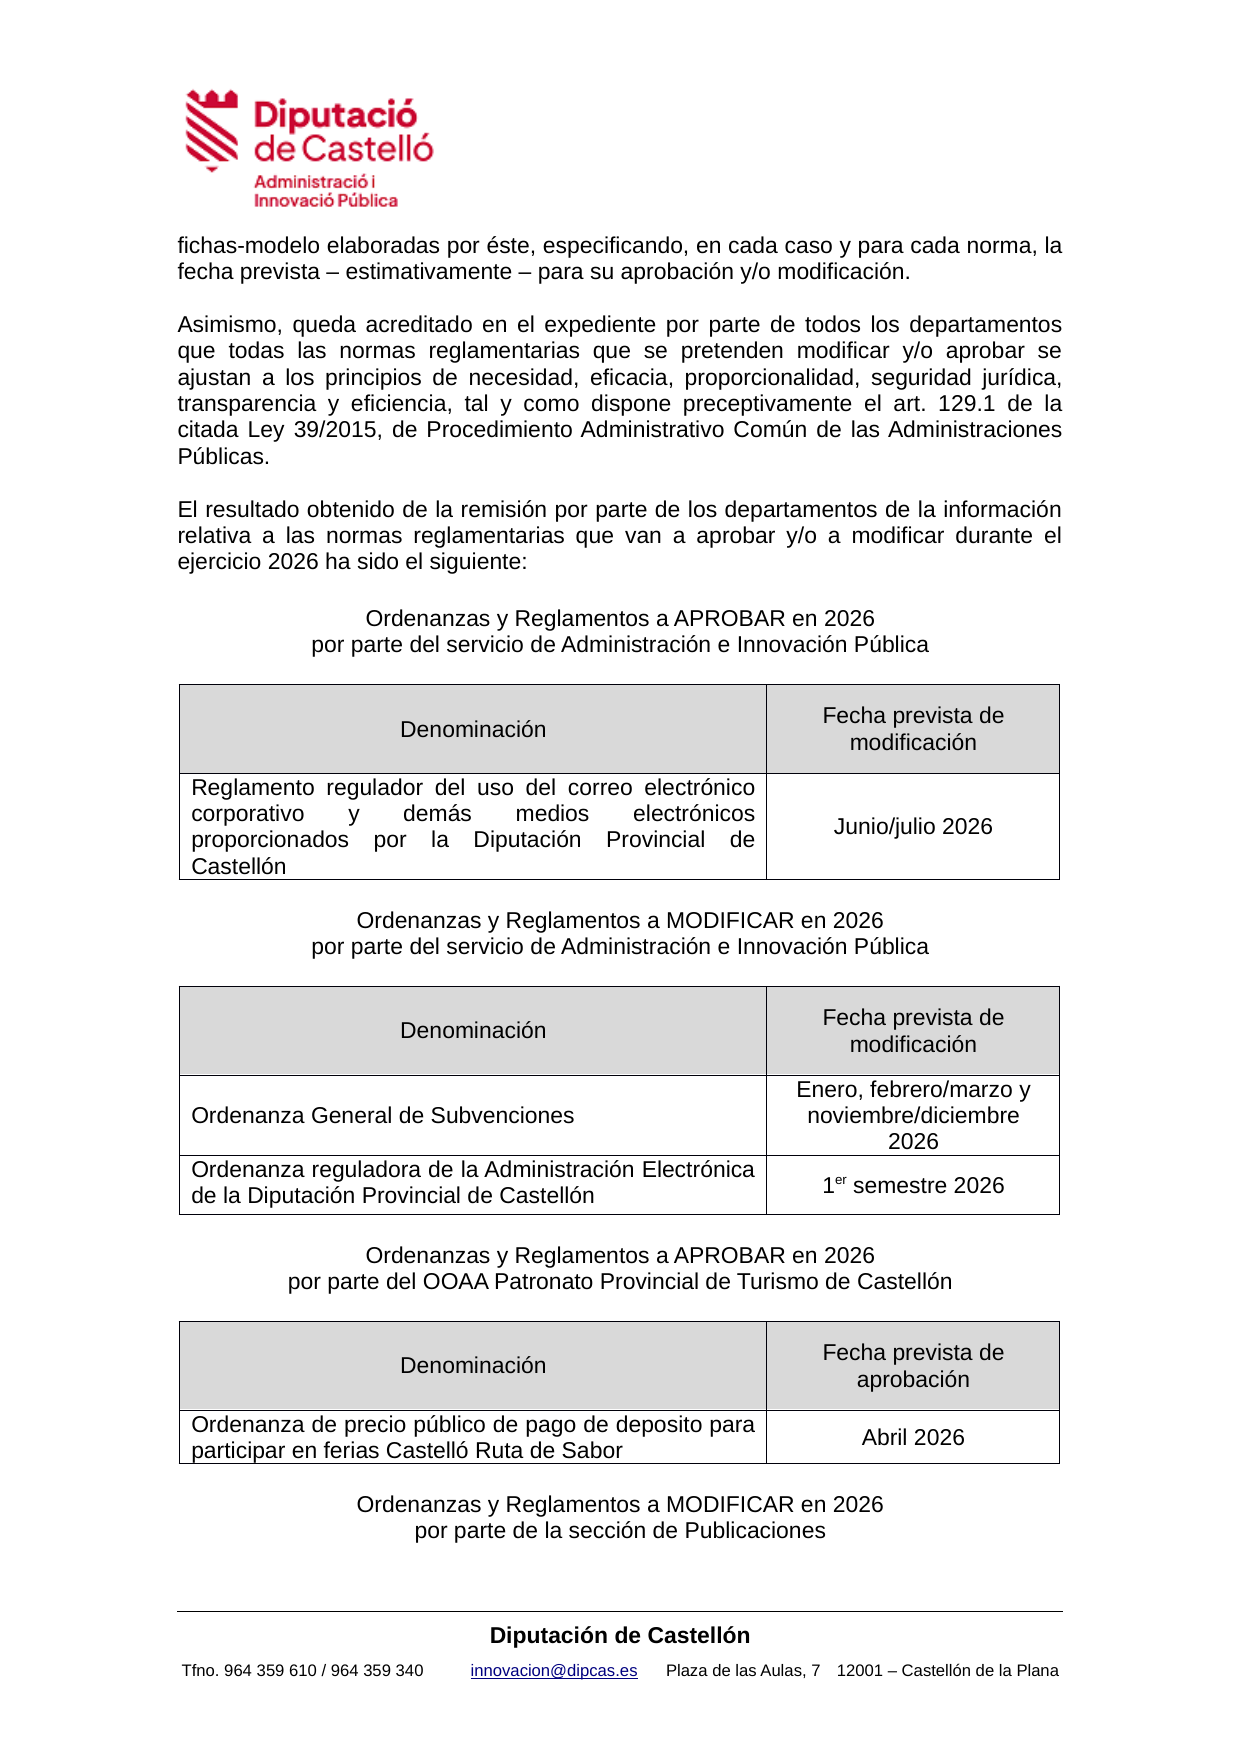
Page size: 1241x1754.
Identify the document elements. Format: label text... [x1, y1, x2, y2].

table_cell Reglamento regulador del uso del correo electrónico corporativo y demás medios electrónicos proporcionados por la Diputación Provincial de Castellón [180, 774, 766, 879]
text Asimismo, queda acreditado en el expediente por parte de todos los departamentos que todas las normas reglamentarias que se pretenden modificar y/o aprobar se ajustan a los principios de necesidad, eficacia, proporcionalidad, seguridad jurídica, transparencia y eficiencia, tal y como dispone preceptivamente el art. 129.1 de la citada Ley 39/2015, de Procedimiento Administrativo Común de las Administraciones Públicas. [177, 311, 1063, 469]
table_header Fecha prevista de aprobación [767, 1322, 1059, 1409]
table_cell Ordenanza General de Subvenciones [180, 1076, 766, 1154]
text por parte del OOAA Patronato Provincial de Turismo de Castellón [177, 1268, 1063, 1294]
table_header Fecha prevista de modificación [767, 685, 1059, 773]
table_cell Ordenanza reguladora de la Administración Electrónica de la Diputación Provincial de Castellón [180, 1156, 766, 1214]
table_cell Enero, febrero/marzo y noviembre/diciembre 2026 [767, 1076, 1059, 1154]
text por parte de la sección de Publicaciones [177, 1517, 1063, 1543]
picture [180, 80, 445, 221]
table_cell Abril 2026 [767, 1411, 1059, 1463]
text El resultado obtenido de la remisión por parte de los departamentos de la información relativa a las normas reglamentarias que van a aprobar y/o a modificar durante el ejercicio 2026 ha sido el siguiente: [177, 496, 1063, 574]
text por parte del servicio de Administración e Innovación Pública [177, 933, 1063, 959]
table_header Fecha prevista de modificación [767, 987, 1059, 1074]
table_cell Junio/julio 2026 [767, 774, 1059, 879]
table_header Denominación [180, 685, 766, 773]
table_cell Ordenanza de precio público de pago de deposito para participar en ferias Castelló Ruta de Sabor [180, 1411, 766, 1463]
text Ordenanzas y Reglamentos a MODIFICAR en 2026 [177, 907, 1063, 933]
text Ordenanzas y Reglamentos a APROBAR en 2026 [177, 1242, 1063, 1268]
text por parte del servicio de Administración e Innovación Pública [177, 631, 1063, 657]
table_header Denominación [180, 987, 766, 1074]
text Ordenanzas y Reglamentos a MODIFICAR en 2026 [177, 1491, 1063, 1517]
text fichas-modelo elaboradas por éste, especificando, en cada caso y para cada norma, la fecha prevista – estimativamente – para su aprobación y/o modificación. [177, 232, 1063, 285]
table_header Denominación [180, 1322, 766, 1409]
table_cell 1er semestre 2026 [767, 1156, 1059, 1214]
text Ordenanzas y Reglamentos a APROBAR en 2026 [177, 605, 1063, 631]
